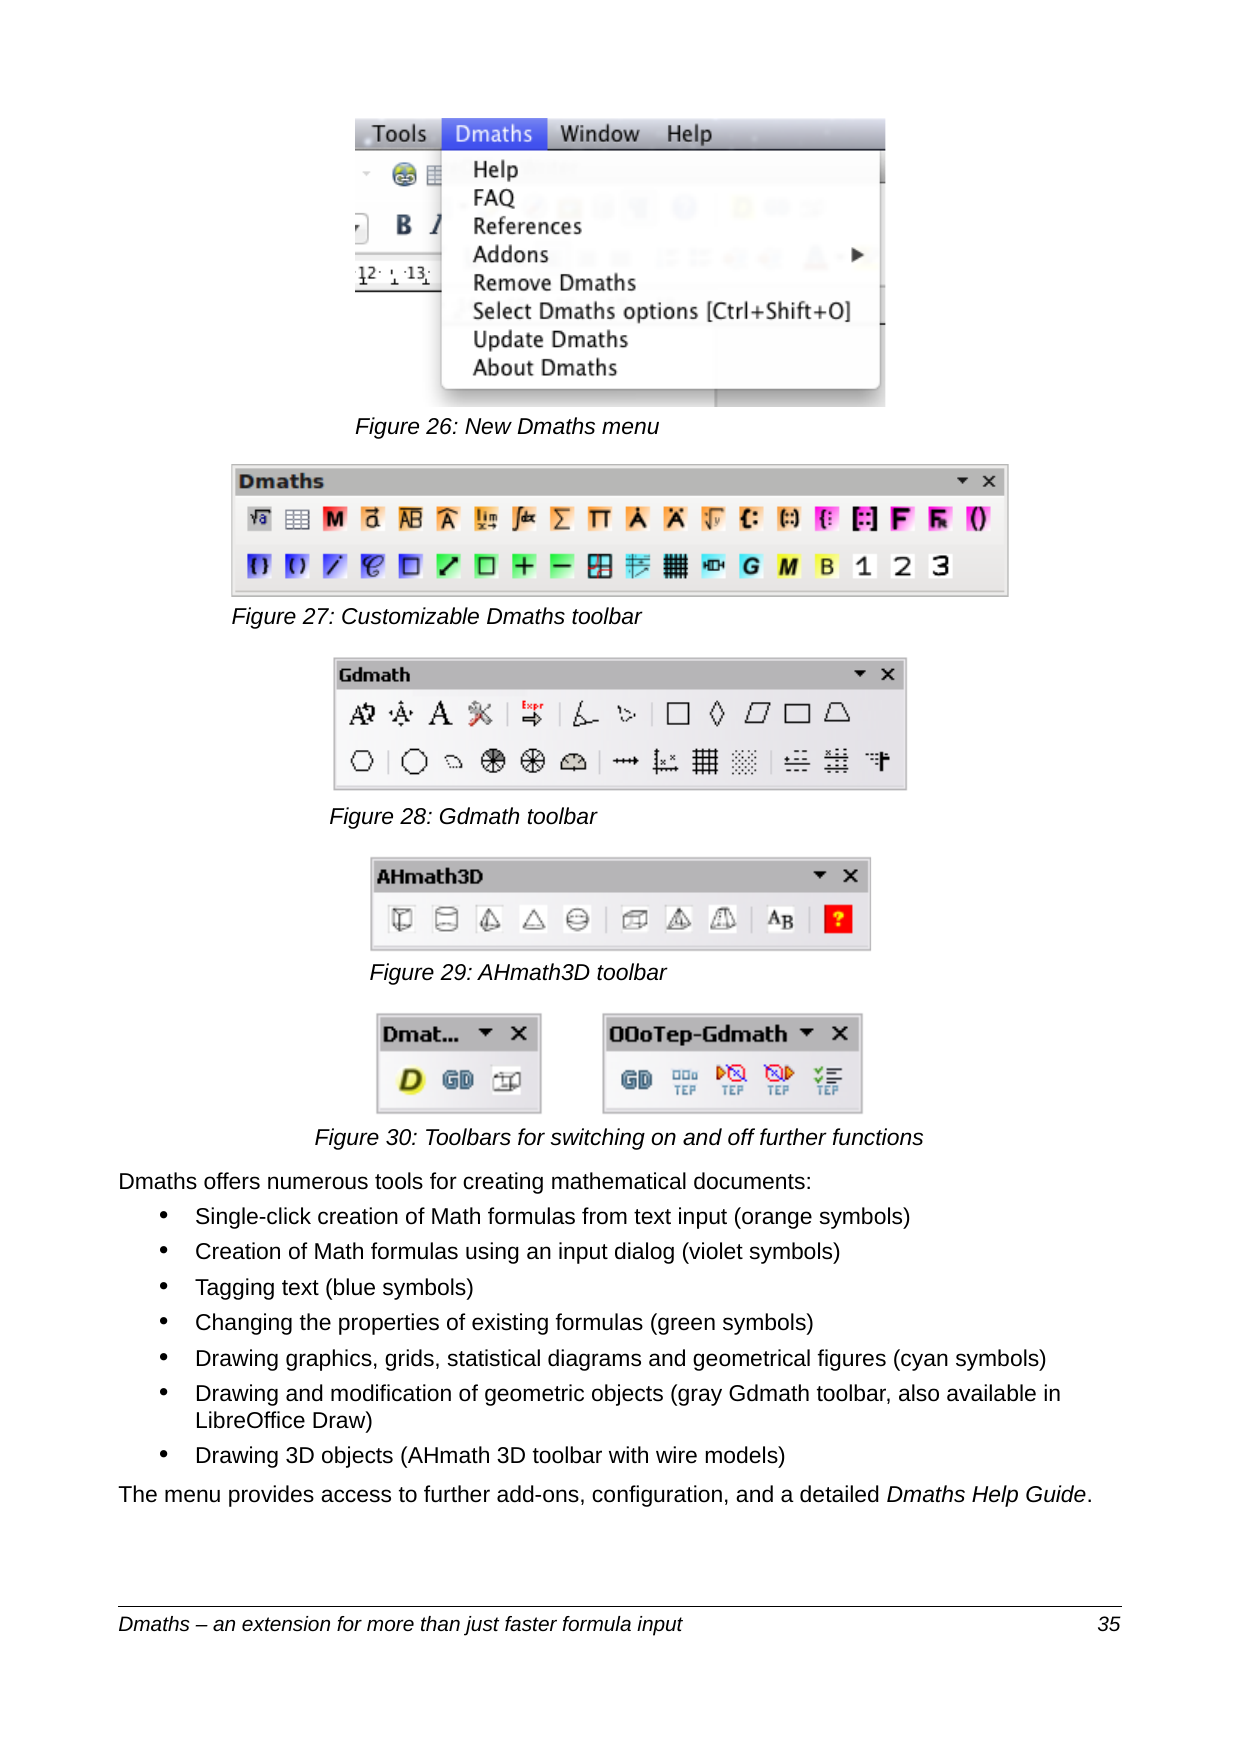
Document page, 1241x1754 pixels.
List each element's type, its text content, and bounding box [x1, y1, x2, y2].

text Figure 29: AHmath3D toolbar [369, 959, 871, 985]
list Drawing and modification of geometric objects (gray Gdmath toolbar, also available in LibreOffice Draw) [156, 1378, 1122, 1434]
text Figure 27: Customizable Dmaths toolbar [231, 603, 1009, 629]
list Tagging text (blue symbols) [156, 1272, 1122, 1301]
text The menu provides access to further add-ons, configuration, and a detailed Dmaths Help Guide. [118, 1481, 1122, 1508]
list Dmaths offers numerous tools for creating mathematical documents: [118, 1168, 1122, 1194]
list Drawing graphics, grids, statistical diagrams and geometrical figures (cyan symbols) [156, 1343, 1122, 1372]
list Drawing 3D objects (AHmath 3D toolbar with wire models) [156, 1440, 1122, 1469]
list Changing the properties of existing formulas (green symbols) [156, 1307, 1122, 1336]
picture [355, 118, 886, 407]
picture [369, 854, 872, 953]
text Figure 28: Gdmath toolbar [329, 803, 911, 829]
list Creation of Math formulas using an input dialog (violet symbols) [156, 1236, 1122, 1266]
picture [329, 653, 912, 797]
picture [373, 1010, 867, 1118]
text Figure 30: Toolbars for switching on and off further functions [303, 1124, 938, 1151]
text Figure 26: New Dmaths menu [355, 413, 885, 439]
picture [231, 464, 1009, 597]
list Single-click creation of Math formulas from text input (orange symbols) [156, 1201, 1122, 1230]
